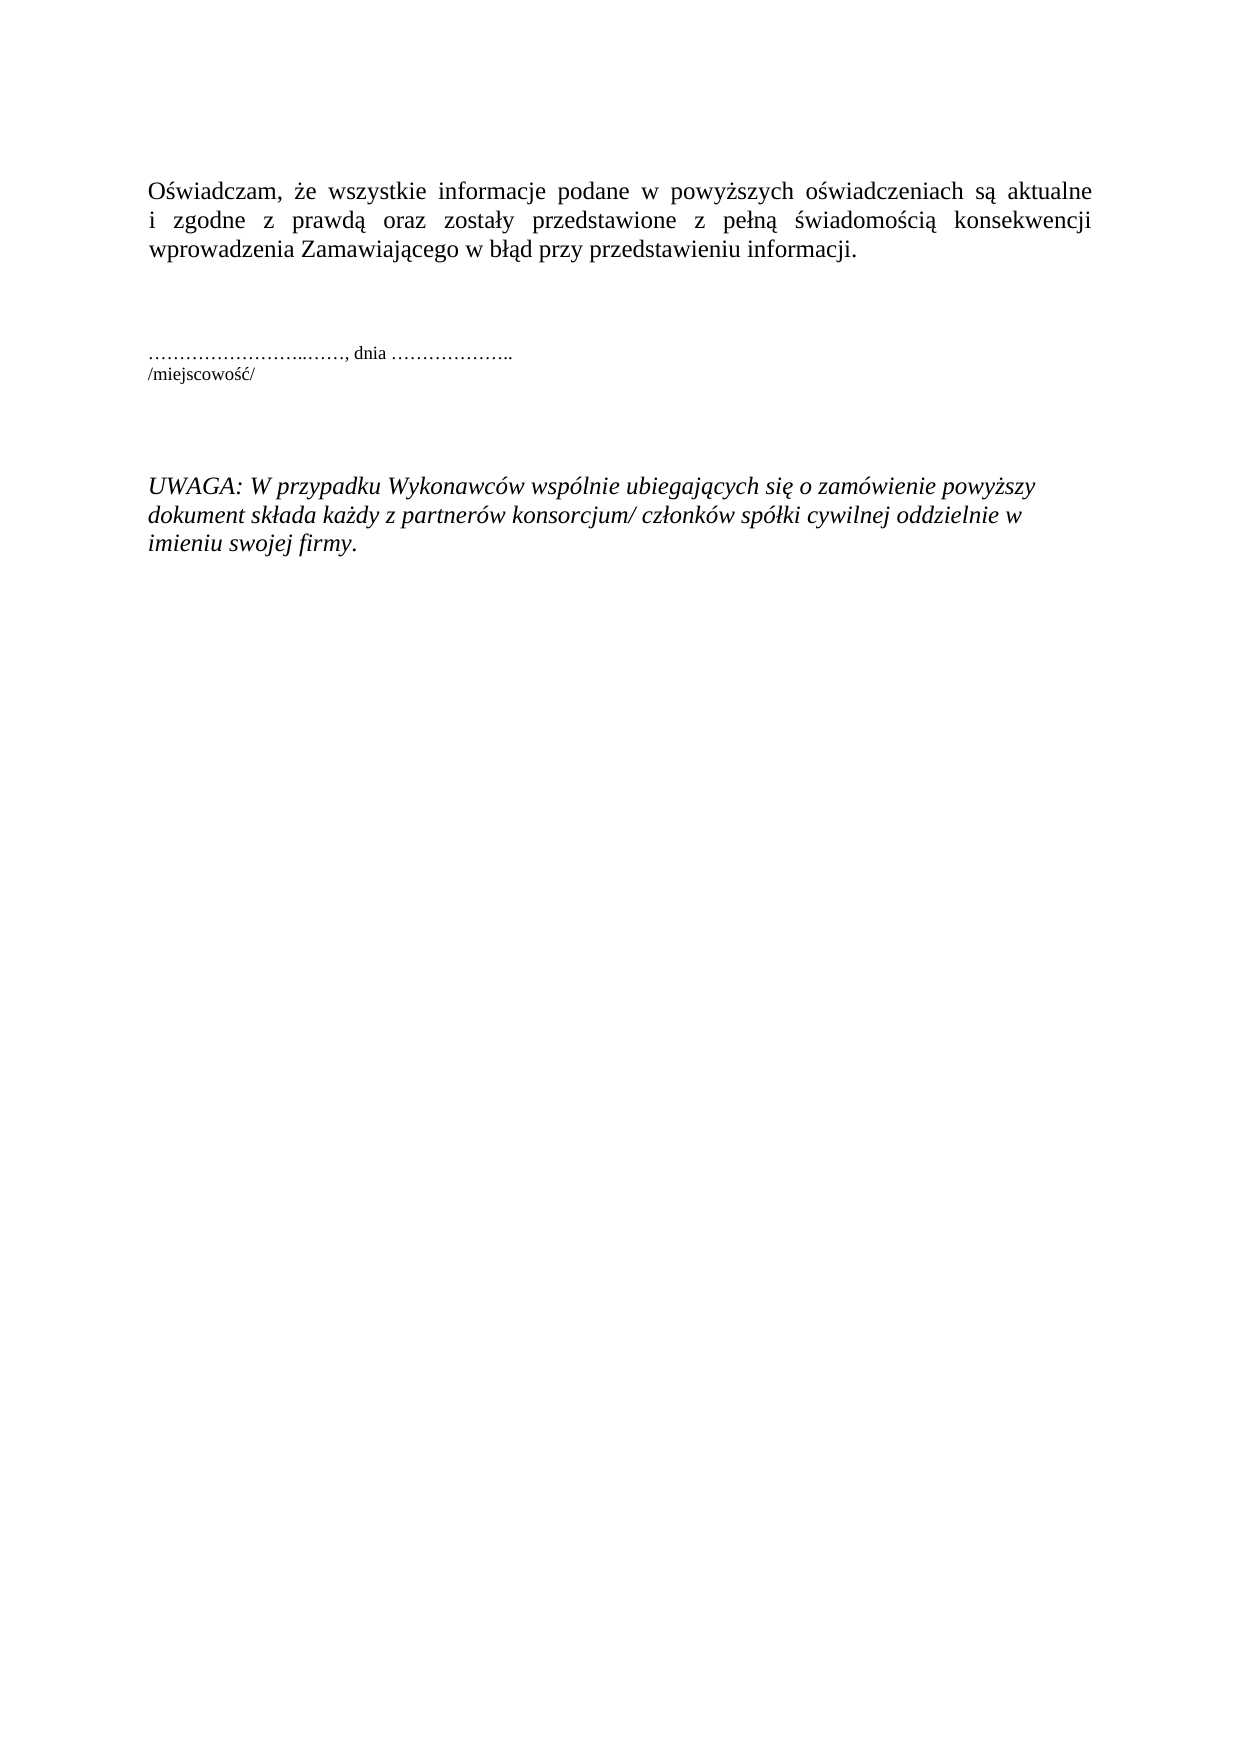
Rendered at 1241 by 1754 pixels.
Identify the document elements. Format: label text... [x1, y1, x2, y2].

text UWAGA: W przypadku Wykonawców wspólnie ubiegających się o zamówienie powyższy dokument składa każdy z partnerów konsorcjum/ członków spółki cywilnej oddzielnie w imieniu swojej firmy. [148, 471, 1093, 557]
text Oświadczam, że wszystkie informacje podane w powyższych oświadczeniach są aktualne i zgodne z prawdą oraz zostały przedstawione z pełną świadomością konsekwencji wprowadzenia Zamawiającego w błąd przy przedstawieniu informacji. [148, 176, 1093, 263]
text /miejscowość/ [148, 363, 1093, 385]
text ……………………..……, dnia ……………….. [148, 342, 1071, 363]
